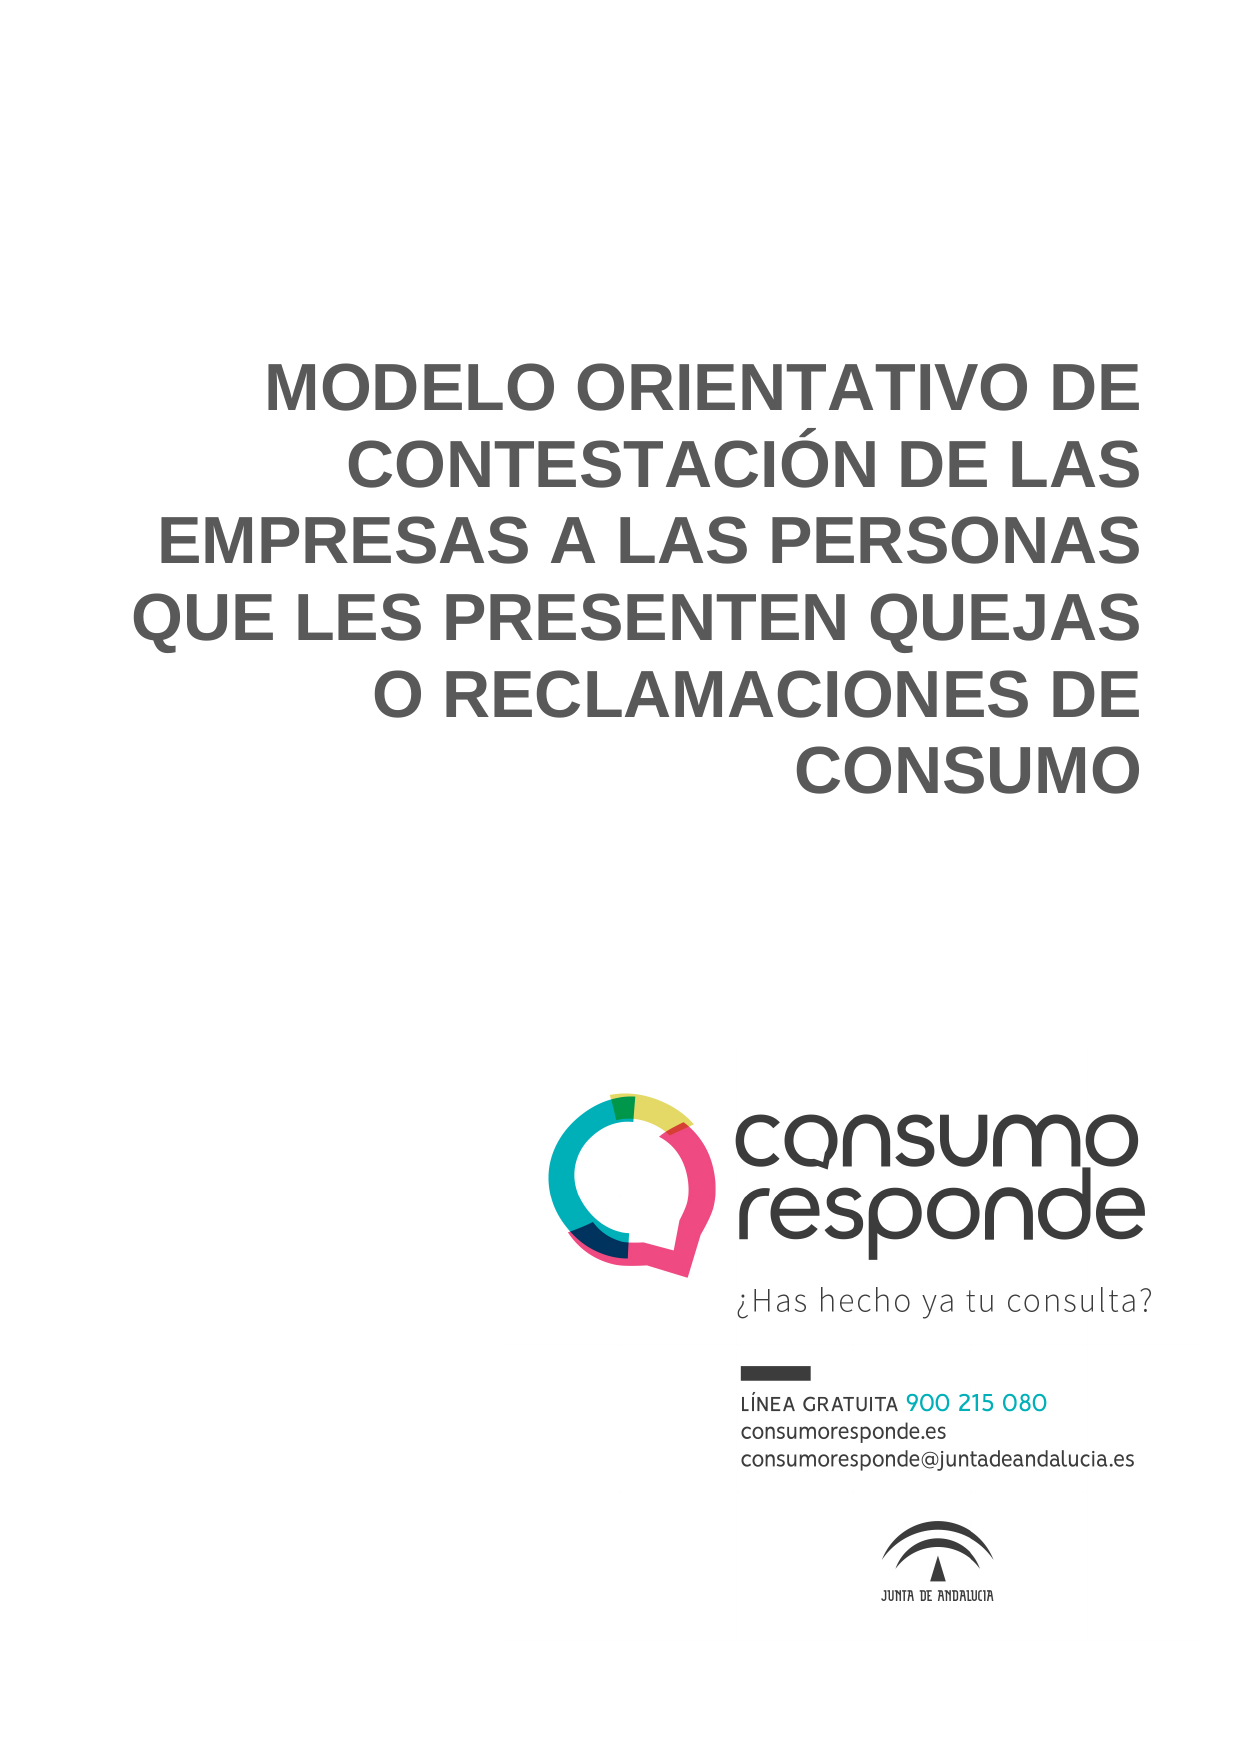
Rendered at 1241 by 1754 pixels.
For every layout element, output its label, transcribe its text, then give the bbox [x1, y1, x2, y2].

picture [504, 1048, 1204, 1641]
text MODELO ORIENTATIVO DE CONTESTACIÓN DE LAS EMPRESAS A LAS PERSONAS QUE LES PRESENTEN QUEJAS O RECLAMACIONES DE CONSUMO [124, 348, 1142, 808]
